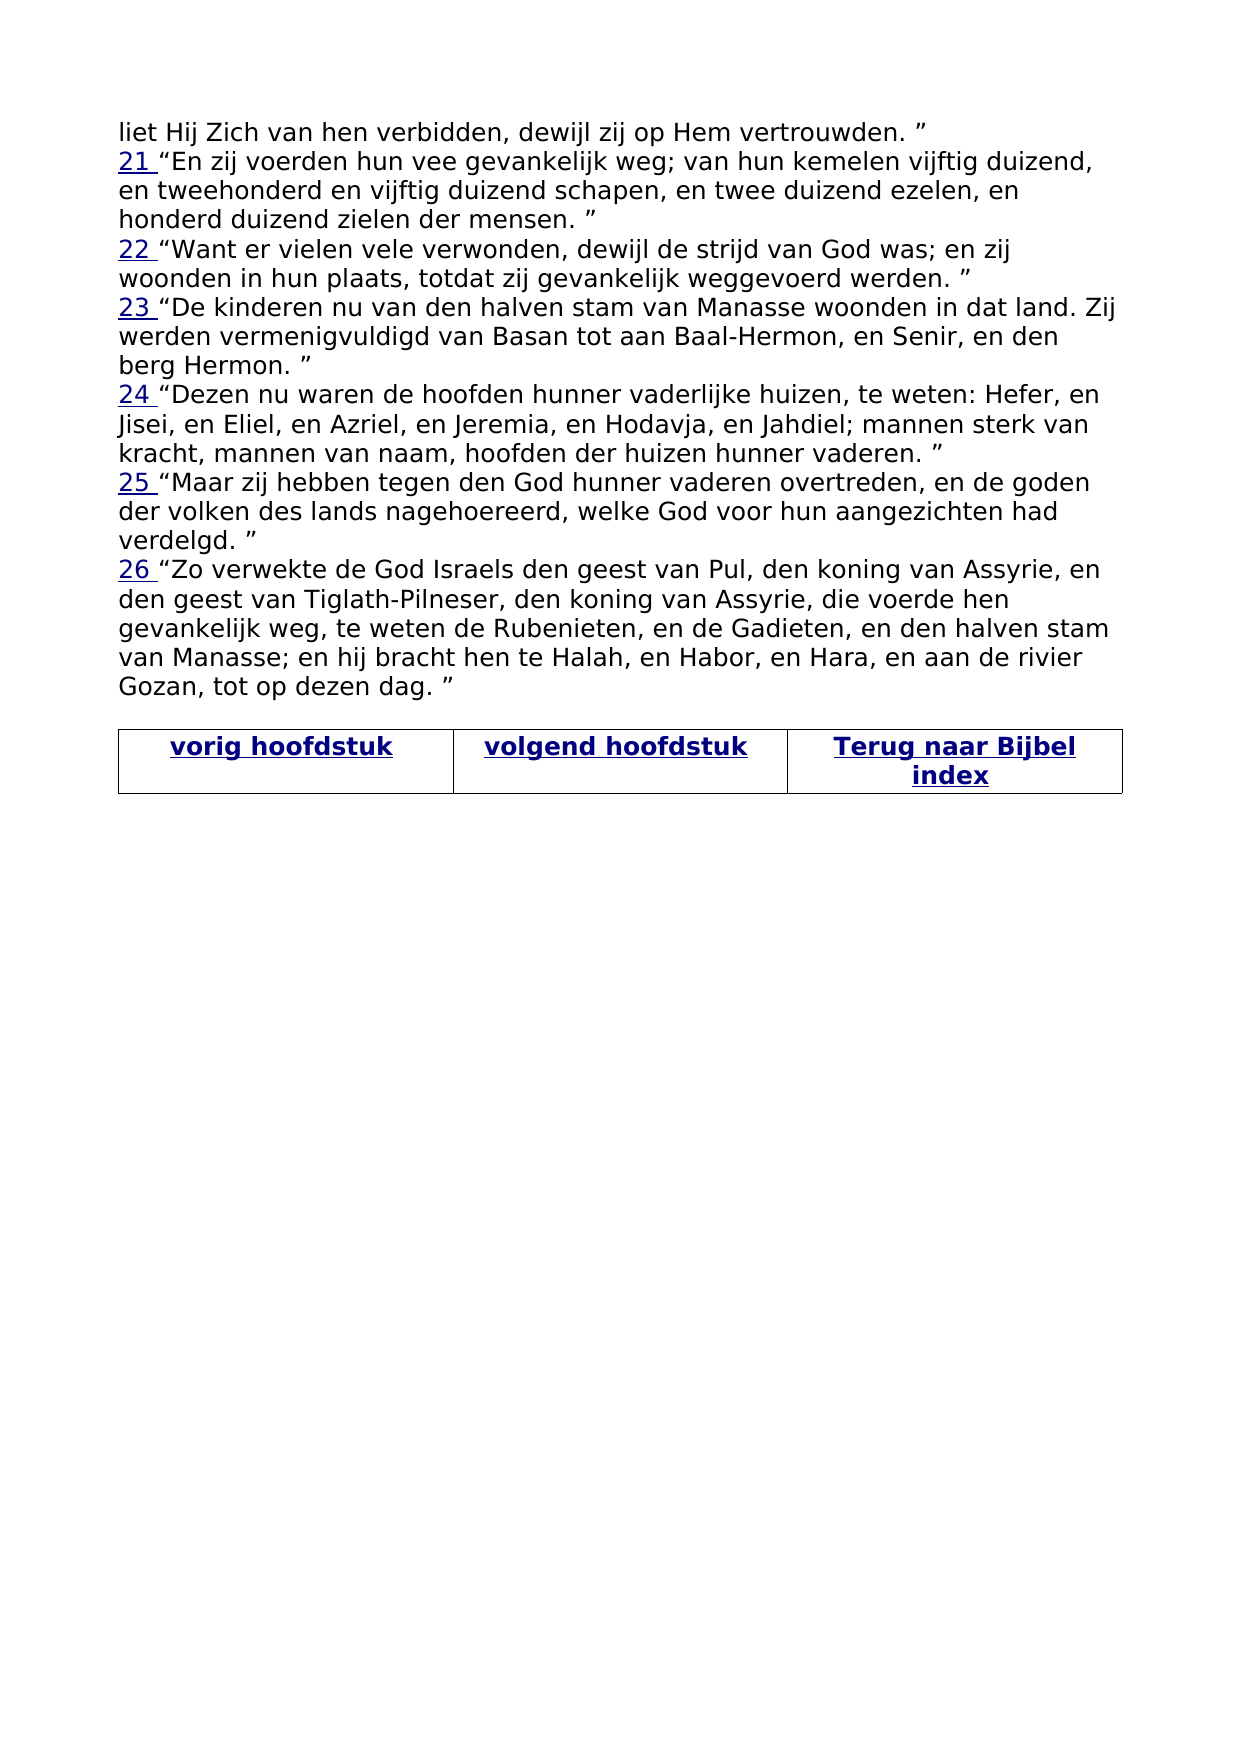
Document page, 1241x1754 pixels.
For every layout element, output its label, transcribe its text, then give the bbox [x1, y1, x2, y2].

table_header Terug naar Bijbel index [788, 730, 1122, 793]
text liet Hij Zich van hen verbidden, dewijl zij op Hem vertrouwden. ” 21 “En zij voerden hun vee gevankelijk weg; van hun kemelen vijftig duizend, en tweehonderd en vijftig duizend schapen, en twee duizend ezelen, en honderd duizend zielen der mensen. ” 22 “Want er vielen vele verwonden, dewijl de strijd van God was; en zij woonden in hun plaats, totdat zij gevankelijk weggevoerd werden. ” 23 “De kinderen nu van den halven stam van Manasse woonden in dat land. Zij werden vermenigvuldigd van Basan tot aan Baal-Hermon, en Senir, en den berg Hermon. ” 24 “Dezen nu waren de hoofden hunner vaderlijke huizen, te weten: Hefer, en Jisei, en Eliel, en Azriel, en Jeremia, en Hodavja, en Jahdiel; mannen sterk van kracht, mannen van naam, hoofden der huizen hunner vaderen. ” 25 “Maar zij hebben tegen den God hunner vaderen overtreden, en de goden der volken des lands nagehoereerd, welke God voor hun aangezichten had verdelgd. ” 26 “Zo verwekte de God Israels den geest van Pul, den koning van Assyrie, en den geest van Tiglath-Pilneser, den koning van Assyrie, die voerde hen gevankelijk weg, te weten de Rubenieten, en de Gadieten, en den halven stam van Manasse; en hij bracht hen te Halah, en Habor, en Hara, en aan de rivier Gozan, tot op dezen dag. ” [118, 118, 1122, 701]
table_header vorig hoofdstuk [119, 730, 453, 793]
table_header volgend hoofdstuk [454, 730, 787, 793]
